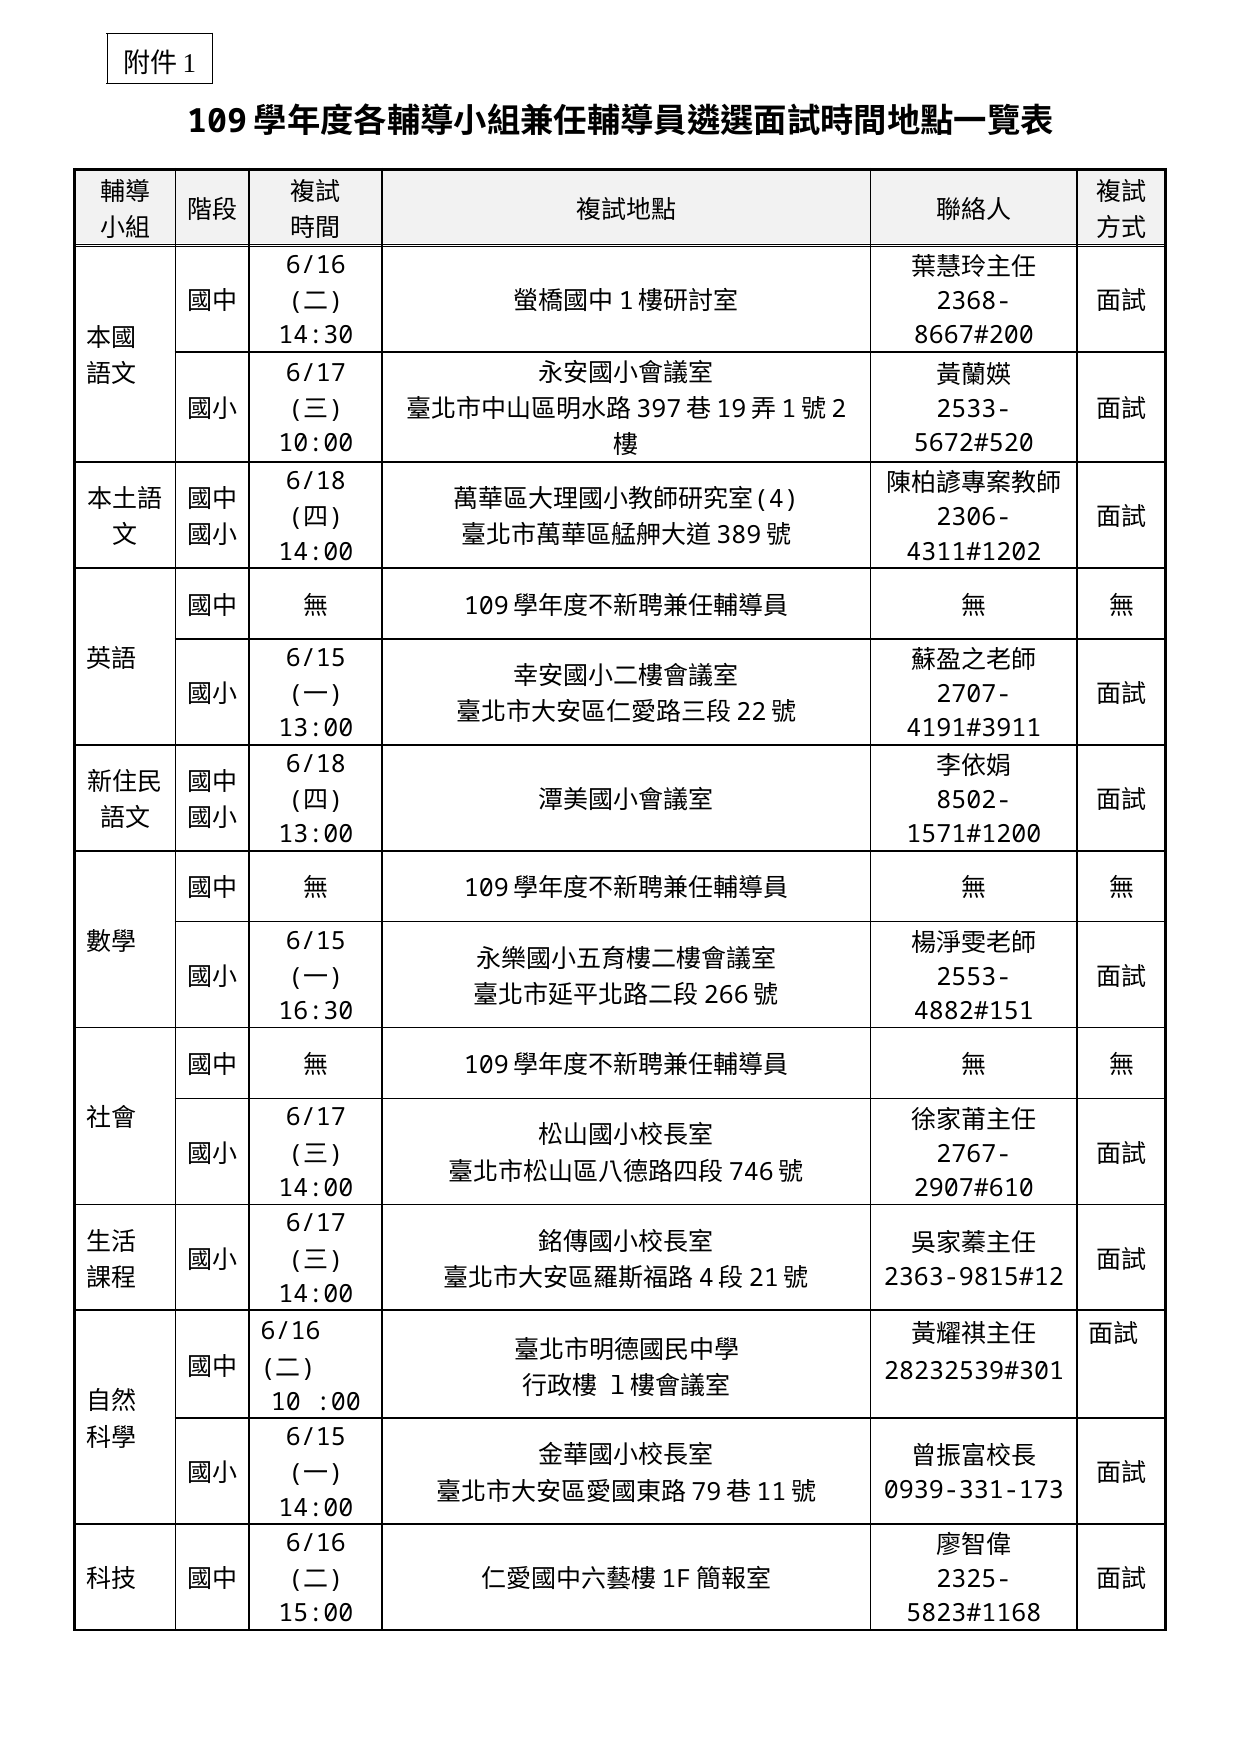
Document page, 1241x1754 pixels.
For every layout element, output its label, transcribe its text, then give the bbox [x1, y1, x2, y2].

text 109學年度各輔導小組兼任輔導員遴選面試時間地點一覽表 [106, 89, 1134, 143]
table_cell 6/15(一) 16:30 [250, 922, 381, 1027]
table_cell 國小 [176, 1205, 248, 1309]
table_cell 潭美國小會議室 [383, 746, 870, 850]
table_cell 楊淨雯老師 2553-4882#151 [871, 922, 1076, 1027]
table_cell 仁愛國中六藝樓1F簡報室 [383, 1525, 870, 1629]
table_cell 6/18(四) 14:00 [250, 463, 381, 567]
table_cell 國中 [176, 569, 248, 638]
table_cell 本土語文 [76, 463, 175, 567]
table_cell 面試 [1078, 463, 1164, 567]
table_cell 國小 [176, 1099, 248, 1203]
table_cell 科技 [76, 1525, 175, 1629]
table_cell 面試 [1078, 640, 1164, 744]
table_cell 面試 [1078, 746, 1164, 850]
table_cell 無 [1078, 1028, 1164, 1097]
table_cell 葉慧玲主任 2368-8667#200 [871, 247, 1076, 351]
table_cell 蘇盈之老師 2707-4191#3911 [871, 640, 1076, 744]
table_header 複試方式 [1078, 171, 1164, 243]
table_cell 松山國小校長室 臺北市松山區八德路四段746號 [383, 1099, 870, 1203]
table_cell 109學年度不新聘兼任輔導員 [383, 852, 870, 921]
table_cell 永安國小會議室 臺北市中山區明水路397巷19弄1號2樓 [383, 353, 870, 461]
table_cell 6/17(三) 14:00 [250, 1205, 381, 1309]
table_cell 新住民語文 [76, 746, 175, 850]
table_cell 永樂國小五育樓二樓會議室 臺北市延平北路二段266號 [383, 922, 870, 1027]
table_cell 面試 [1078, 1205, 1164, 1309]
table_cell 6/17(三) 14:00 [250, 1099, 381, 1203]
table_cell 生活 課程 [76, 1205, 175, 1309]
table_cell 6/18(四) 13:00 [250, 746, 381, 850]
table_cell 面試 [1078, 1099, 1164, 1203]
table_cell 英語 [76, 569, 175, 744]
table_header 複試 時間 [250, 171, 381, 243]
table_cell 廖智偉 2325-5823#1168 [871, 1525, 1076, 1629]
table_cell 無 [250, 1028, 381, 1097]
table_cell 無 [871, 569, 1076, 638]
table_cell 臺北市明德國民中學 行政樓 l樓會議室 [383, 1311, 870, 1417]
table_cell 無 [250, 569, 381, 638]
table_cell 曾振富校長 0939-331-173 [871, 1419, 1076, 1523]
table_cell 吳家蓁主任 2363-9815#12 [871, 1205, 1076, 1309]
table_cell 無 [871, 1028, 1076, 1097]
table_cell 109學年度不新聘兼任輔導員 [383, 1028, 870, 1097]
table_cell 自然 科學 [76, 1311, 175, 1523]
table_cell 6/16(二) 14:30 [250, 247, 381, 351]
table_cell 國中 [176, 852, 248, 921]
table_header 輔導 小組 [76, 171, 175, 243]
table_cell 面試 [1078, 1525, 1164, 1629]
text [108, 34, 212, 83]
table_cell 面試 [1078, 353, 1164, 461]
table_header 聯絡人 [871, 171, 1076, 243]
table_cell 數學 [76, 852, 175, 1027]
table_cell 本國 語文 [76, 247, 175, 461]
table_cell 國小 [176, 353, 248, 461]
table_cell 螢橋國中1樓研討室 [383, 247, 870, 351]
text 附件1 [123, 41, 197, 75]
table_cell 面試 [1078, 1419, 1164, 1523]
table_cell 徐家莆主任 2767-2907#610 [871, 1099, 1076, 1203]
table_header 複試地點 [383, 171, 870, 243]
table_cell 國中 國小 [176, 463, 248, 567]
table_cell 黃耀祺主任 28232539#301 [871, 1311, 1076, 1417]
table_cell 社會 [76, 1028, 175, 1203]
table_cell 國中 [176, 1525, 248, 1629]
table_cell 國小 [176, 922, 248, 1027]
table_cell 國中 [176, 1028, 248, 1097]
table_cell 銘傳國小校長室 臺北市大安區羅斯福路4段21號 [383, 1205, 870, 1309]
table_cell 萬華區大理國小教師研究室(4) 臺北市萬華區艋舺大道389號 [383, 463, 870, 567]
table_cell 李依娟 8502-1571#1200 [871, 746, 1076, 850]
table_cell 國小 [176, 1419, 248, 1523]
table_cell 面試 [1078, 1311, 1164, 1417]
table_cell 國小 [176, 640, 248, 744]
table_cell 6/16(二) 10 :00 [250, 1311, 381, 1417]
table_cell 6/17(三) 10:00 [250, 353, 381, 461]
table_cell 國中 [176, 247, 248, 351]
table_cell 面試 [1078, 922, 1164, 1027]
table_cell 幸安國小二樓會議室 臺北市大安區仁愛路三段22號 [383, 640, 870, 744]
table_cell 無 [871, 852, 1076, 921]
table_cell 無 [1078, 852, 1164, 921]
table_cell 黃蘭媖 2533-5672#520 [871, 353, 1076, 461]
table_cell 無 [1078, 569, 1164, 638]
table_cell 國中 [176, 1311, 248, 1417]
table_cell 6/16(二) 15:00 [250, 1525, 381, 1629]
table_cell 面試 [1078, 247, 1164, 351]
table_cell 6/15(一) 14:00 [250, 1419, 381, 1523]
table_cell 陳柏諺專案教師 2306-4311#1202 [871, 463, 1076, 567]
table_cell 金華國小校長室 臺北市大安區愛國東路79巷11號 [383, 1419, 870, 1523]
table_cell 無 [250, 852, 381, 921]
table_cell 6/15(一) 13:00 [250, 640, 381, 744]
table_header 階段 [176, 171, 248, 243]
table_cell 109學年度不新聘兼任輔導員 [383, 569, 870, 638]
table_cell 國中 國小 [176, 746, 248, 850]
